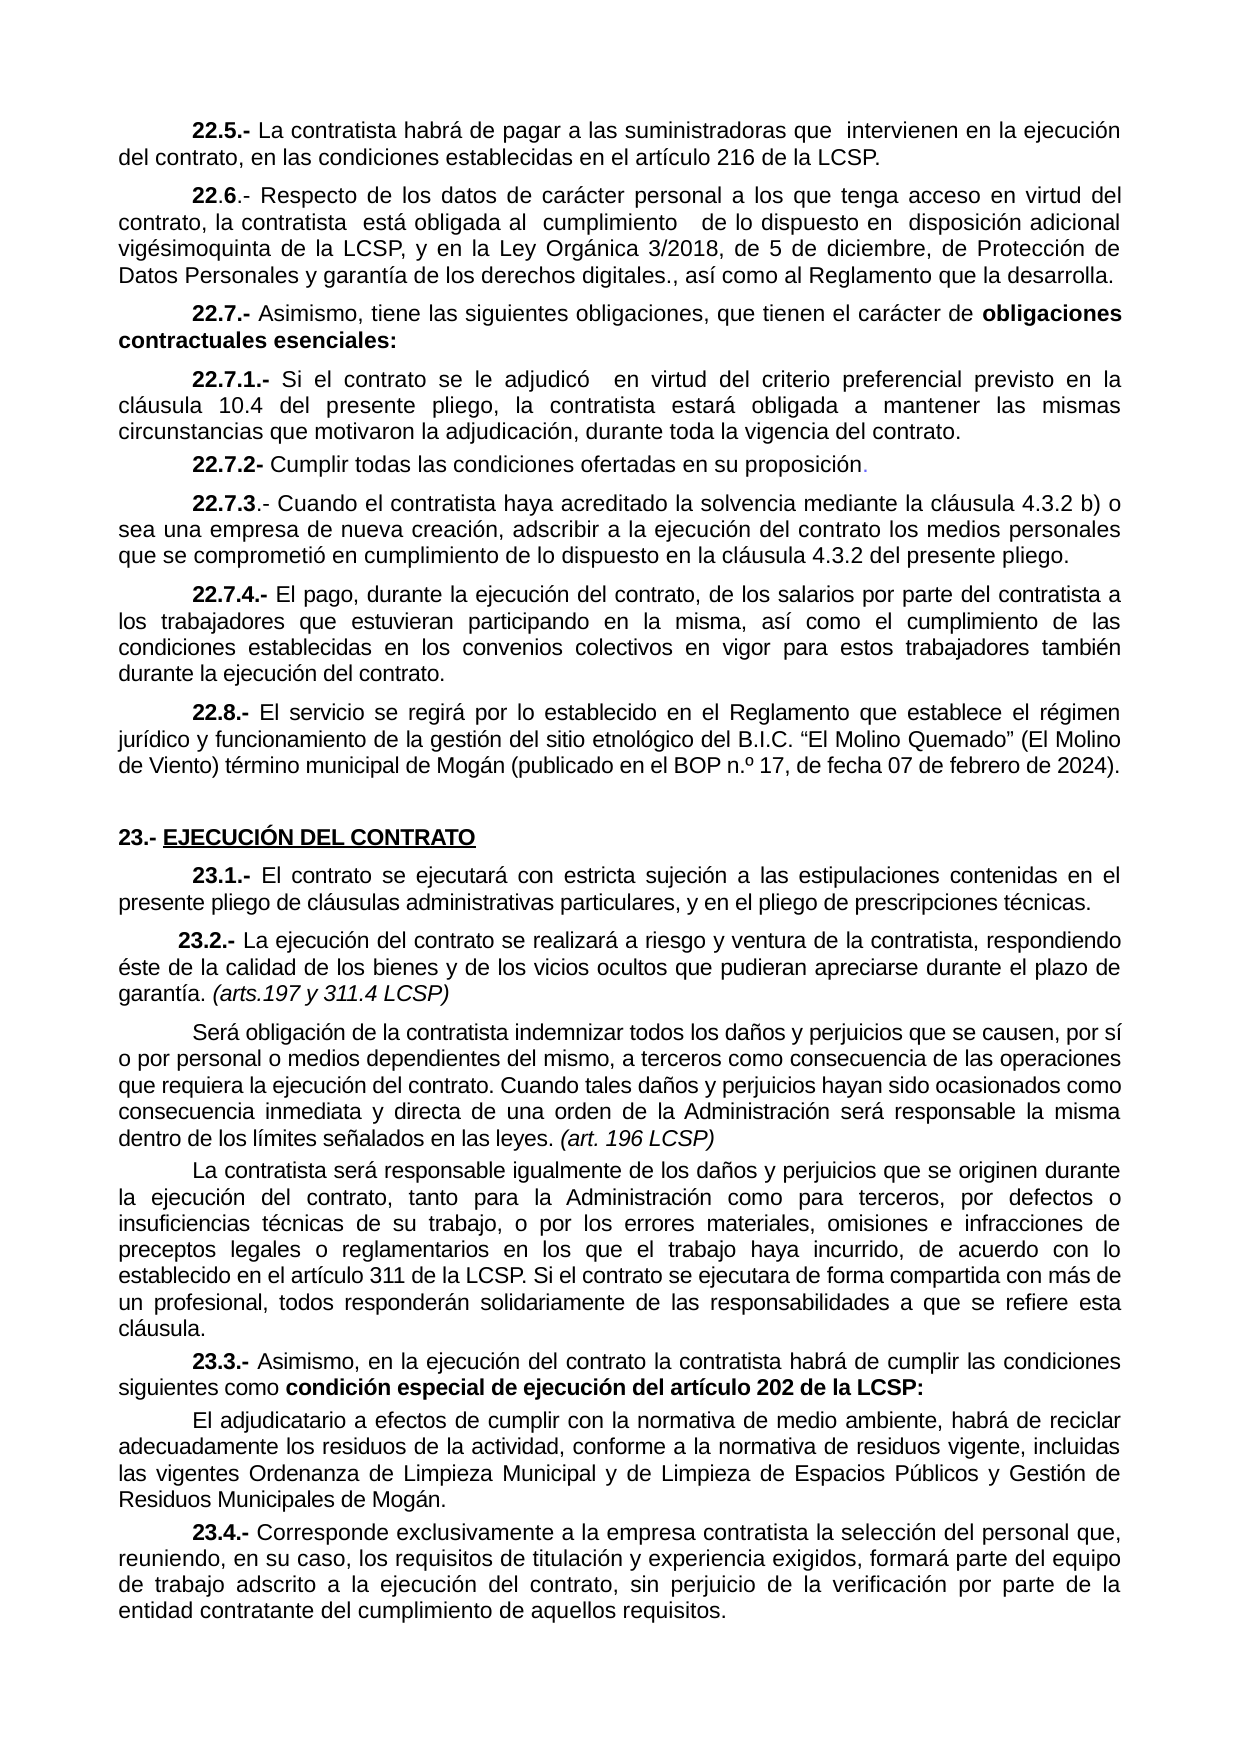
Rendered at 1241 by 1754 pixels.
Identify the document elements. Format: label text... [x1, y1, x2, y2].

text 23.2.- La ejecución del contrato se realizará a riesgo y ventura de la contratista, respondiendo éste de la calidad de los bienes y de los vicios ocultos que pudieran apreciarse durante el plazo de garantía. (arts.197 y 311.4 LCSP) [118, 927, 1122, 1007]
text El adjudicatario a efectos de cumplir con la normativa de medio ambiente, habrá de reciclar adecuadamente los residuos de la actividad, conforme a la normativa de residuos vigente, incluidas las vigentes Ordenanza de Limpieza Municipal y de Limpieza de Espacios Públicos y Gestión de Residuos Municipales de Mogán. [118, 1407, 1122, 1512]
text 23.- EJECUCIÓN DEL CONTRATO [118, 823, 1122, 850]
text 22.5.- La contratista habrá de pagar a las suministradoras que intervienen en la ejecución del contrato, en las condiciones establecidas en el artículo 216 de la LCSP. [118, 117, 1122, 170]
text 23.1.- El contrato se ejecutará con estricta sujeción a las estipulaciones contenidas en el presente pliego de cláusulas administrativas particulares, y en el pliego de prescripciones técnicas. [118, 862, 1122, 915]
text 22.7.4.- El pago, durante la ejecución del contrato, de los salarios por parte del contratista a los trabajadores que estuvieran participando en la misma, así como el cumplimiento de las condiciones establecidas en los convenios colectivos en vigor para estos trabajadores también durante la ejecución del contrato. [118, 581, 1122, 687]
text 22.7.- Asimismo, tiene las siguientes obligaciones, que tienen el carácter de obligaciones contractuales esenciales: [118, 300, 1122, 353]
text 22.7.2- Cumplir todas las condiciones ofertadas en su proposición. [118, 451, 1122, 477]
text La contratista será responsable igualmente de los daños y perjuicios que se originen durante la ejecución del contrato, tanto para la Administración como para terceros, por defectos o insuficiencias técnicas de su trabajo, o por los errores materiales, omisiones e infracciones de preceptos legales o reglamentarios en los que el trabajo haya incurrido, de acuerdo con lo establecido en el artículo 311 de la LCSP. Si el contrato se ejecutara de forma compartida con más de un profesional, todos responderán solidariamente de las responsabilidades a que se refiere esta cláusula. [118, 1157, 1122, 1342]
text 22.8.- El servicio se regirá por lo establecido en el Reglamento que establece el régimen jurídico y funcionamiento de la gestión del sitio etnológico del B.I.C. “El Molino Quemado” (El Molino de Viento) término municipal de Mogán (publicado en el BOP n.º 17, de fecha 07 de febrero de 2024). [118, 699, 1122, 778]
text Será obligación de la contratista indemnizar todos los daños y perjuicios que se causen, por sí o por personal o medios dependientes del mismo, a terceros como consecuencia de las operaciones que requiera la ejecución del contrato. Cuando tales daños y perjuicios hayan sido ocasionados como consecuencia inmediata y directa de una orden de la Administración será responsable la misma dentro de los límites señalados en las leyes. (art. 196 LCSP) [118, 1019, 1122, 1151]
text 22.6.- Respecto de los datos de carácter personal a los que tenga acceso en virtud del contrato, la contratista está obligada al cumplimiento de lo dispuesto en disposición adicional vigésimoquinta de la LCSP, y en la Ley Orgánica 3/2018, de 5 de diciembre, de Protección de Datos Personales y garantía de los derechos digitales., así como al Reglamento que la desarrolla. [118, 182, 1122, 288]
text 23.4.- Corresponde exclusivamente a la empresa contratista la selección del personal que, reuniendo, en su caso, los requisitos de titulación y experiencia exigidos, formará parte del equipo de trabajo adscrito a la ejecución del contrato, sin perjuicio de la verificación por parte de la entidad contratante del cumplimiento de aquellos requisitos. [118, 1518, 1122, 1624]
text 23.3.- Asimismo, en la ejecución del contrato la contratista habrá de cumplir las condiciones siguientes como condición especial de ejecución del artículo 202 de la LCSP: [118, 1348, 1122, 1401]
text 22.7.3.- Cuando el contratista haya acreditado la solvencia mediante la cláusula 4.3.2 b) o sea una empresa de nueva creación, adscribir a la ejecución del contrato los medios personales que se comprometió en cumplimiento de lo dispuesto en la cláusula 4.3.2 del presente pliego. [118, 490, 1122, 569]
text 22.7.1.- Si el contrato se le adjudicó en virtud del criterio preferencial previsto en la cláusula 10.4 del presente pliego, la contratista estará obligada a mantener las mismas circunstancias que motivaron la adjudicación, durante toda la vigencia del contrato. [118, 366, 1122, 445]
